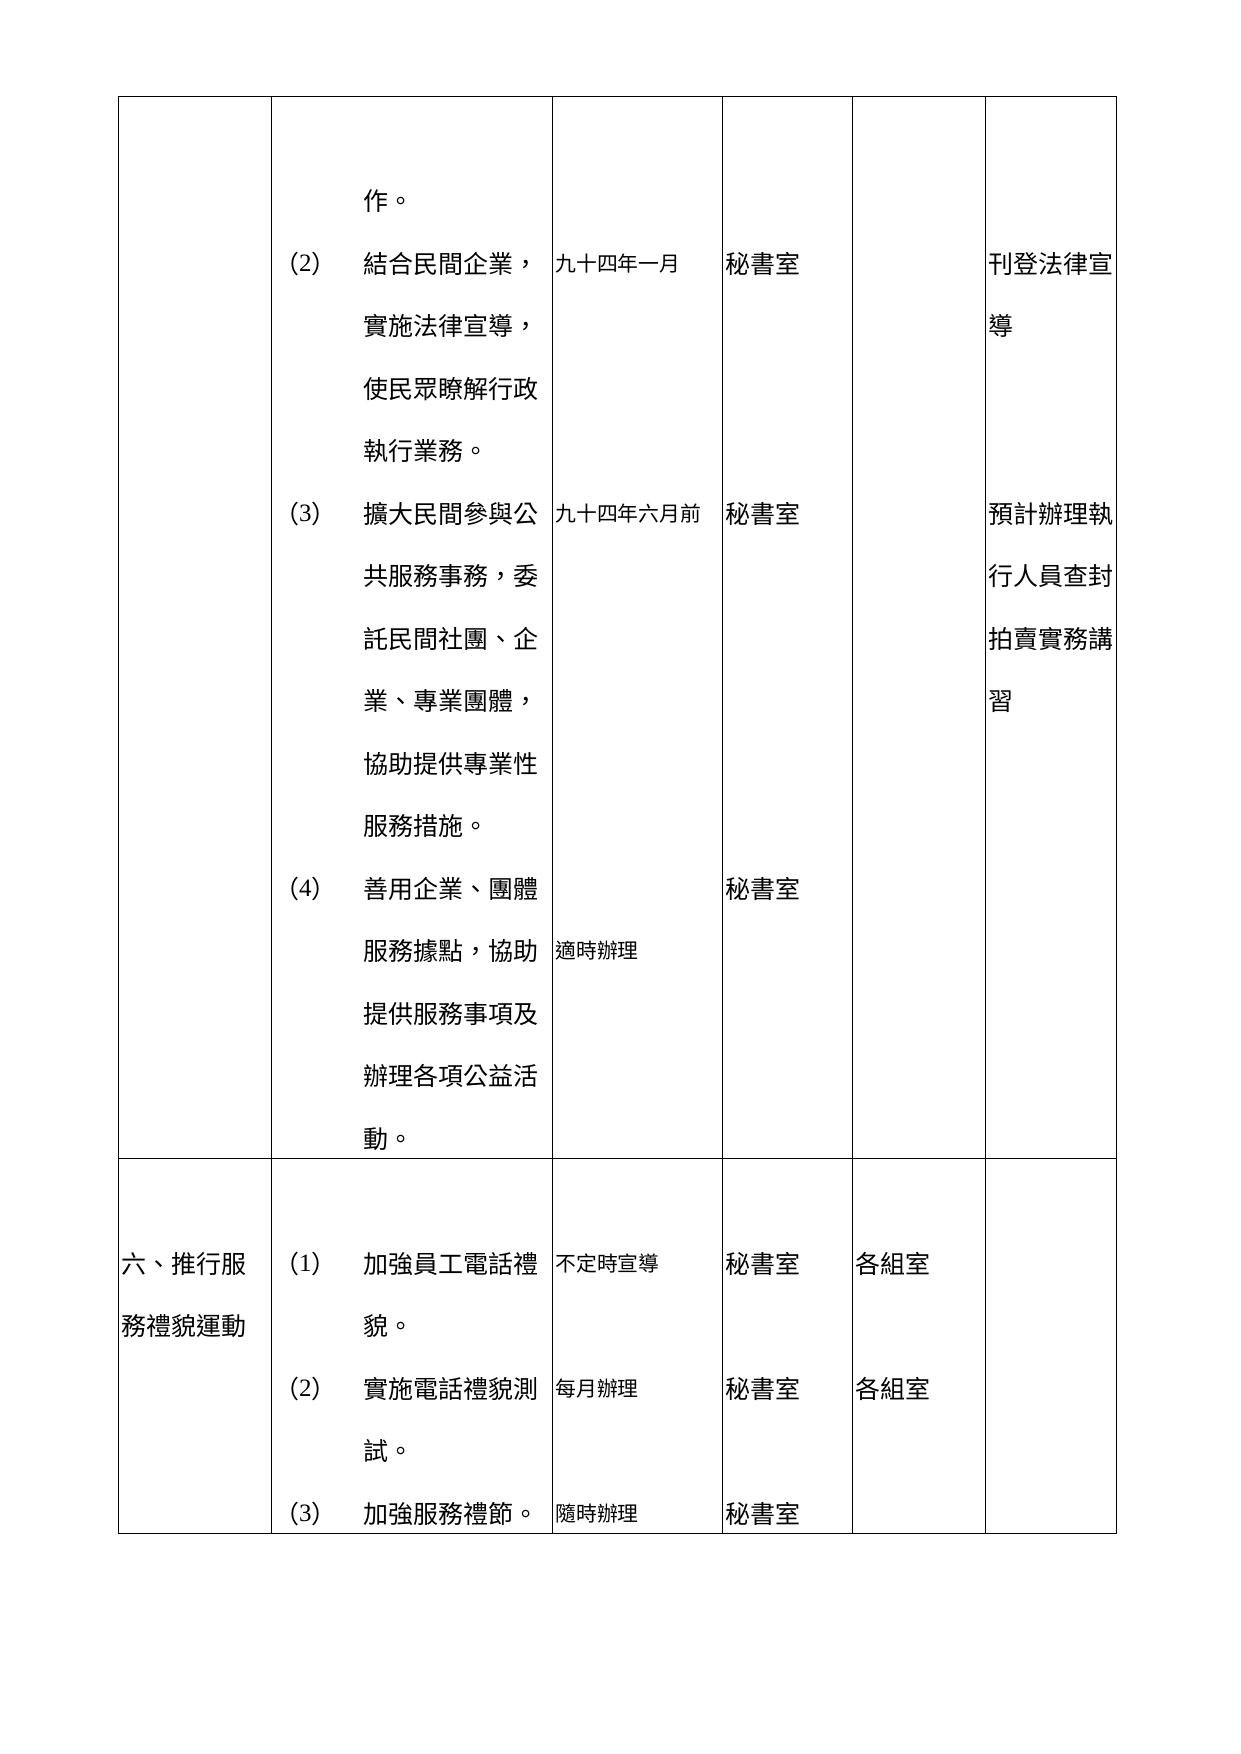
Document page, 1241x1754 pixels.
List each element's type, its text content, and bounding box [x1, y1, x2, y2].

table_cell 六、推行服務禮貌運動 [119, 1159, 271, 1533]
table_cell [986, 1159, 1116, 1533]
table_cell [853, 97, 985, 1158]
table_cell 秘書室 秘書室 秘書室 [723, 1159, 852, 1533]
table_cell [119, 97, 271, 1158]
table_cell 刊登法律宣導 預計辦理執行人員查封拍賣實務講習 [986, 97, 1116, 1158]
table_cell 秘書室 秘書室 秘書室 [723, 97, 852, 1158]
table_cell 不定時宣導 每月辦理 隨時辦理 [553, 1159, 722, 1533]
table_cell 加強員工電話禮貌。 實施電話禮貌測試。 加強服務禮節。 [272, 1159, 552, 1533]
table_cell 研究志工服務制度。鼓勵民間團體、退休人員或一段民眾等擔任志工，協助咨詢及公共服務工作。 結合民間企業，實施法律宣導，使民眾瞭解行政執行業務。 擴大民間參與公共服務事務，委託民間社團、企業、專業團體，協助提供專業性服務措施。 善用企業、團體服務據點，協助提供服務事項及辦理各項公益活動。 [272, 97, 552, 1158]
table_cell 九十四年一月 九十四年六月前 適時辦理 [553, 97, 722, 1158]
table_cell 各組室 各組室 [853, 1159, 985, 1533]
